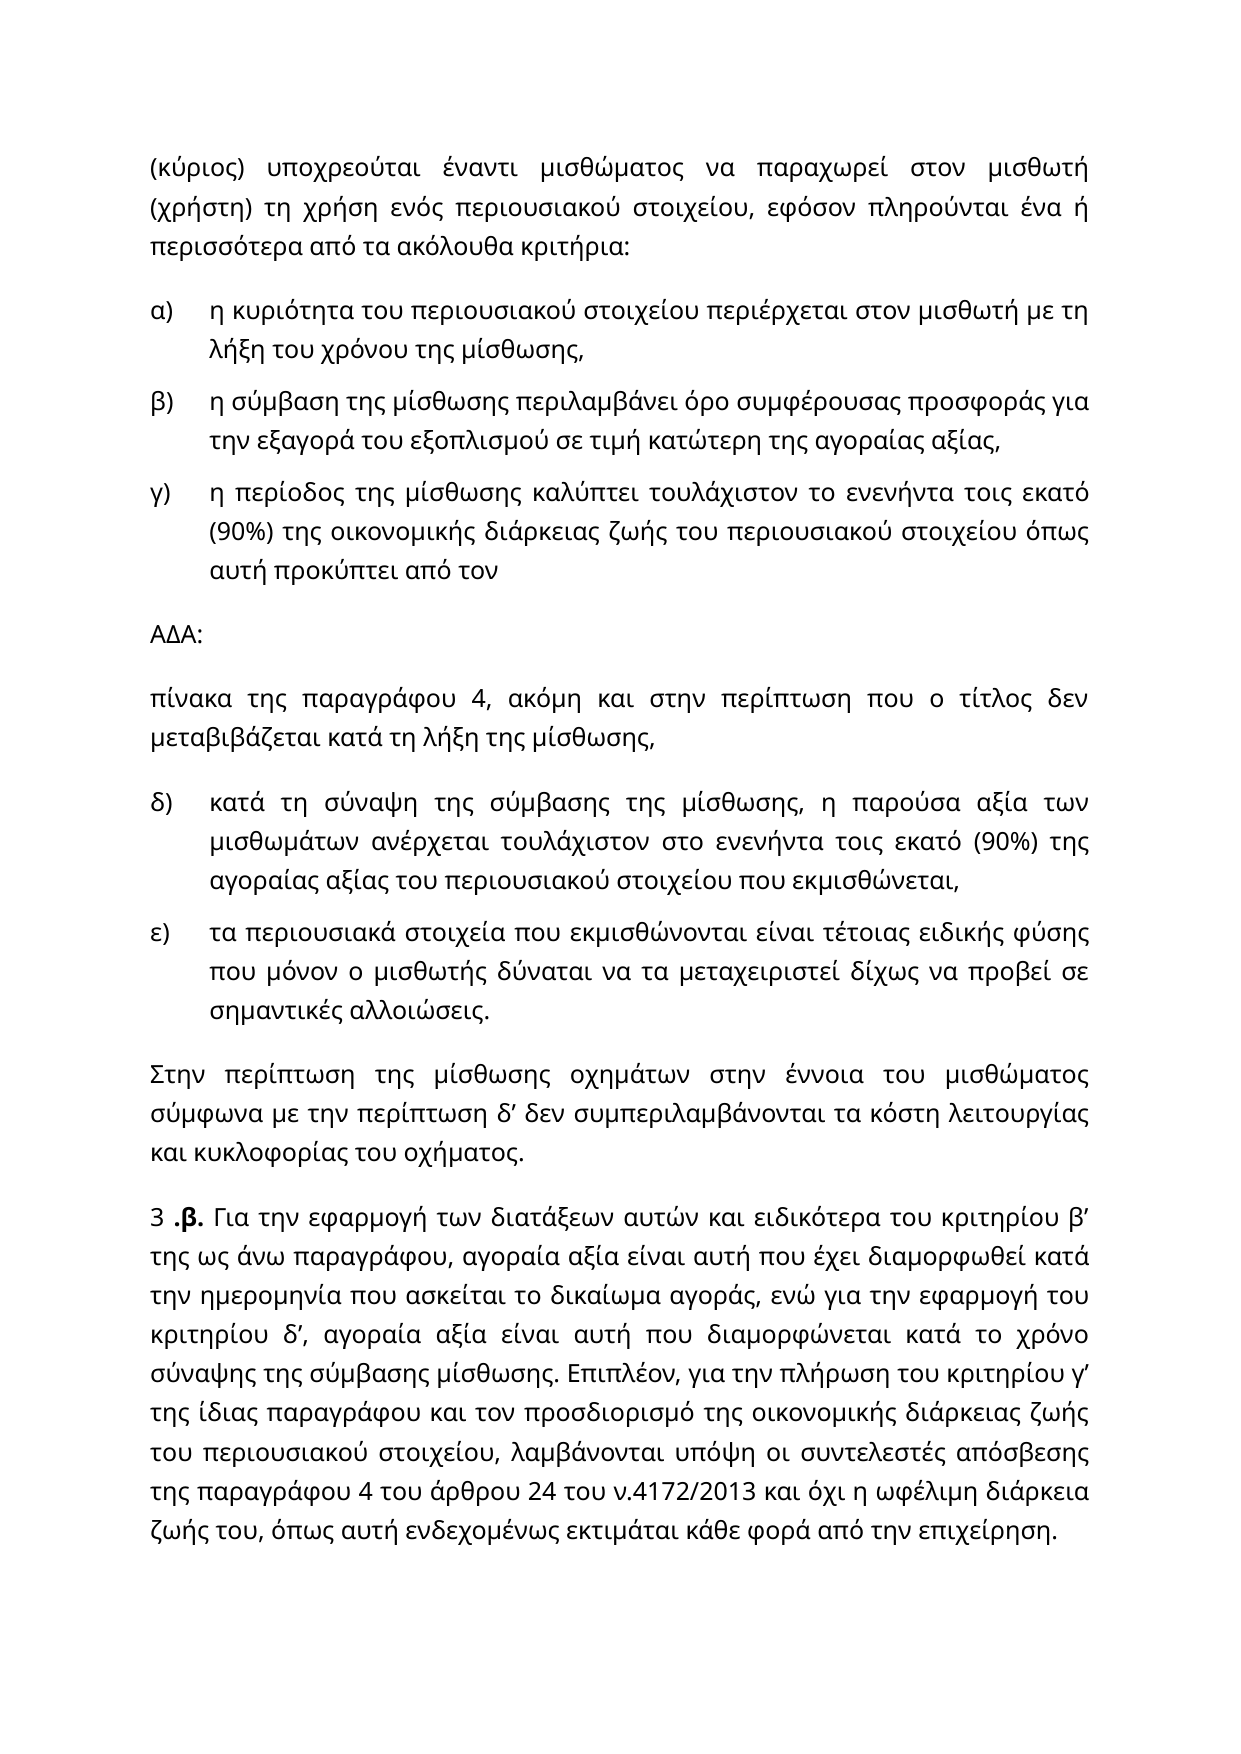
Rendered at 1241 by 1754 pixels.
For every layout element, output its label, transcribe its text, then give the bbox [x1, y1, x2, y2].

text 3 .β. Για την εφαρμογή των διατάξεων αυτών και ειδικότερα του κριτηρίου β’ της ως άνω παραγράφου, αγοραία αξία είναι αυτή που έχει διαμορφωθεί κατά την ημερομηνία που ασκείται το δικαίωμα αγοράς, ενώ για την εφαρμογή του κριτηρίου δ’, αγοραία αξία είναι αυτή που διαμορφώνεται κατά το χρόνο σύναψης της σύμβασης μίσθωσης. Επιπλέον, για την πλήρωση του κριτηρίου γ’ της ίδιας παραγράφου και τον προσδιορισμό της οικονομικής διάρκειας ζωής του περιουσιακού στοιχείου, λαμβάνονται υπόψη οι συντελεστές απόσβεσης της παραγράφου 4 του άρθρου 24 του ν.4172/2013 και όχι η ωφέλιμη διάρκεια ζωής του, όπως αυτή ενδεχομένως εκτιμάται κάθε φορά από την επιχείρηση. [150, 1199, 1090, 1547]
list δ) κατά τη σύναψη της σύμβασης της μίσθωσης, η παρούσα αξία των μισθωμάτων ανέρχεται τουλάχιστον στο ενενήντα τοις εκατό (90%) της αγοραίας αξίας του περιουσιακού στοιχείου που εκμισθώνεται, [150, 784, 1090, 897]
list γ) η περίοδος της μίσθωσης καλύπτει τουλάχιστον το ενενήντα τοις εκατό (90%) της οικονομικής διάρκειας ζωής του περιουσιακού στοιχείου όπως αυτή προκύπτει από τον [150, 474, 1090, 587]
list α) η κυριότητα του περιουσιακού στοιχείου περιέρχεται στον μισθωτή με τη λήξη του χρόνου της μίσθωσης, [150, 292, 1090, 366]
list ε) τα περιουσιακά στοιχεία που εκμισθώνονται είναι τέτοιας ειδικής φύσης που μόνον ο μισθωτής δύναται να τα μεταχειριστεί δίχως να προβεί σε σημαντικές αλλοιώσεις. [150, 914, 1090, 1027]
text ΑΔΑ: [150, 617, 1090, 651]
text πίνακα της παραγράφου 4, ακόμη και στην περίπτωση που ο τίτλος δεν μεταβιβάζεται κατά τη λήξη της μίσθωσης, [150, 681, 1090, 754]
text Στην περίπτωση της μίσθωσης οχημάτων στην έννοια του μισθώματος σύμφωνα με την περίπτωση δ’ δεν συμπεριλαμβάνονται τα κόστη λειτουργίας και κυκλοφορίας του οχήματος. [150, 1057, 1090, 1169]
list β) η σύμβαση της μίσθωσης περιλαμβάνει όρο συμφέρουσας προσφοράς για την εξαγορά του εξοπλισμού σε τιμή κατώτερη της αγοραίας αξίας, [150, 383, 1090, 457]
text (κύριος) υποχρεούται έναντι μισθώματος να παραχωρεί στον μισθωτή (χρήστη) τη χρήση ενός περιουσιακού στοιχείου, εφόσον πληρούνται ένα ή περισσότερα από τα ακόλουθα κριτήρια: [150, 150, 1090, 262]
